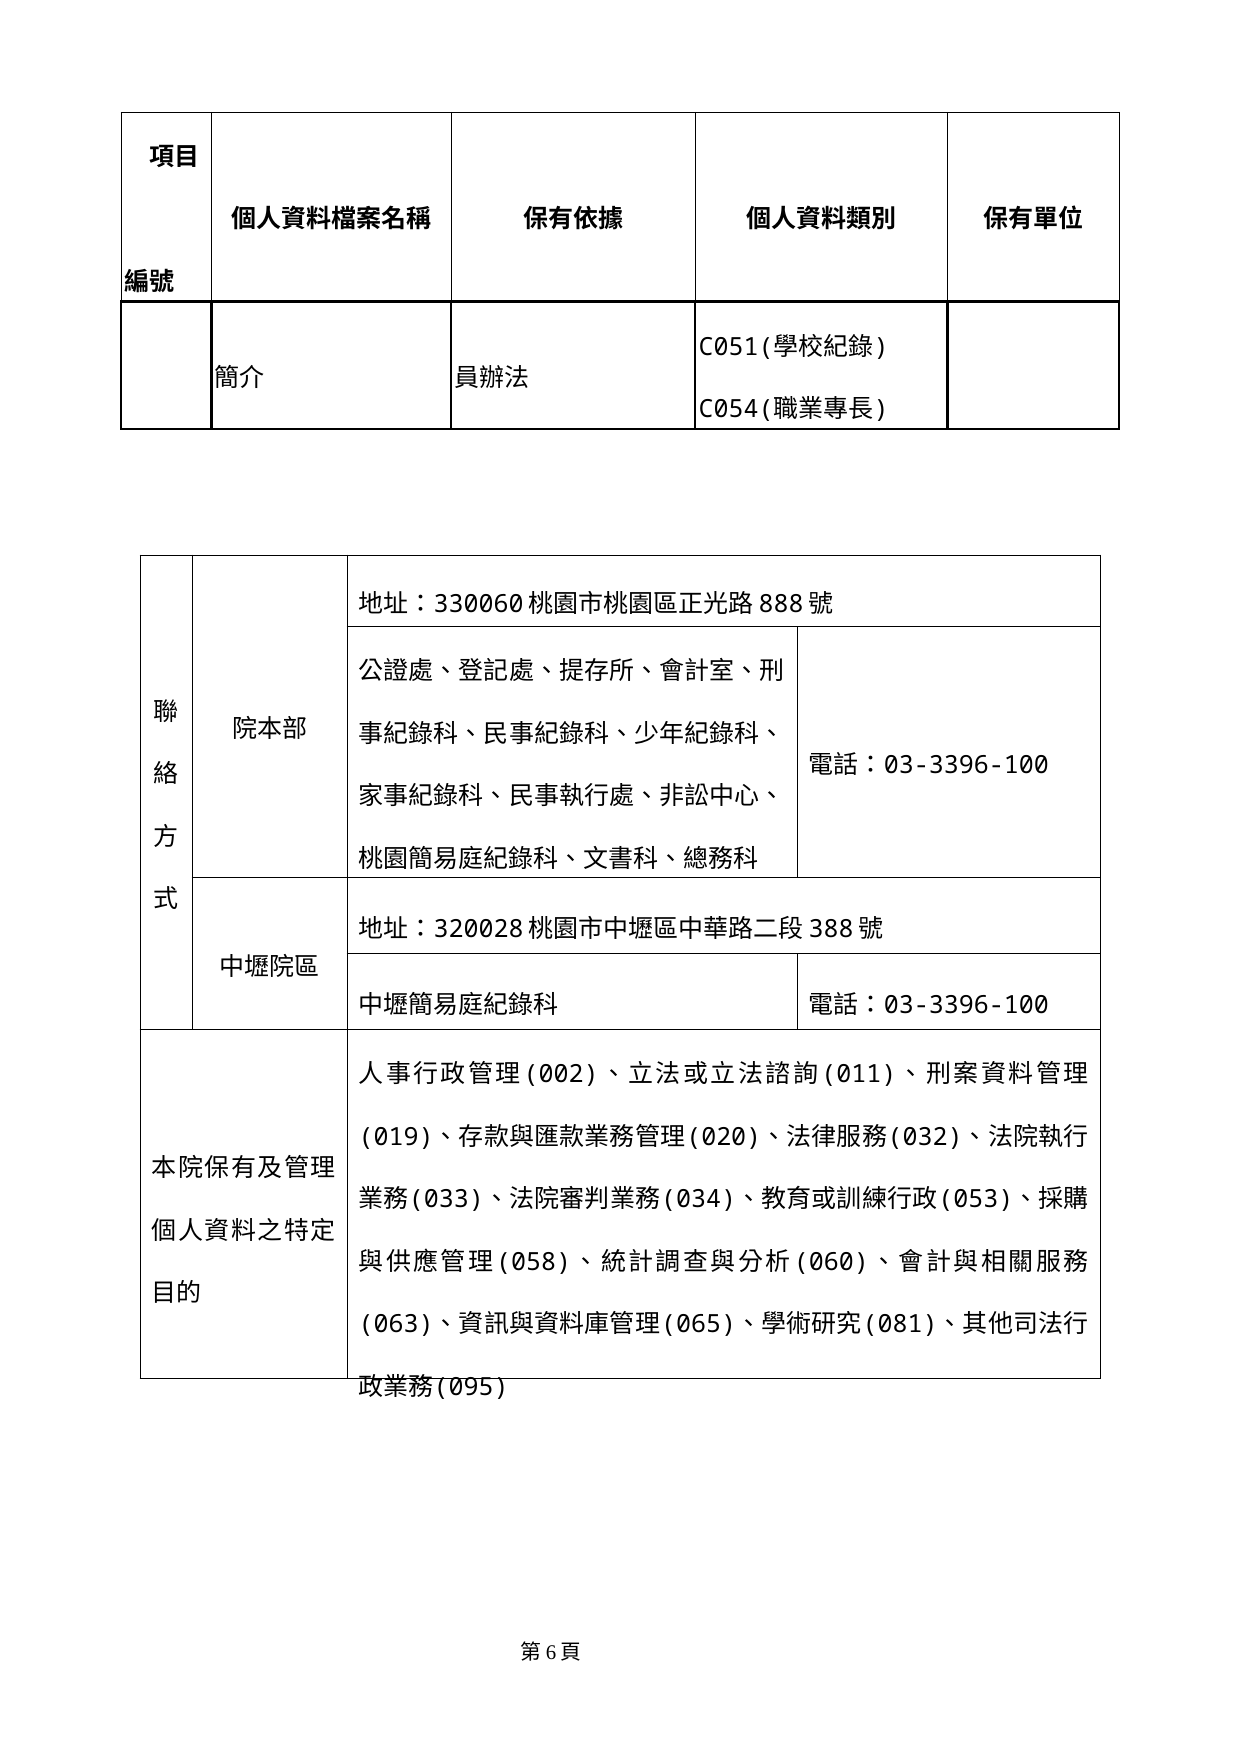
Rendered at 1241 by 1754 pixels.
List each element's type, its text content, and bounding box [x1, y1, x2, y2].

table_cell 地址：320028桃園市中壢區中華路二段388號 [348, 878, 1100, 953]
table_header 個人資料類別 [696, 113, 947, 300]
table_cell [122, 303, 210, 427]
table_cell 公證處、登記處、提存所、會計室、刑事紀錄科、民事紀錄科、少年紀錄科、家事紀錄科、民事執行處、非訟中心、桃園簡易庭紀錄科、文書科、總務科 [348, 627, 797, 877]
table_cell 本院保有及管理個人資料之特定目的 [141, 1030, 347, 1378]
table_header 地址：330060桃園市桃園區正光路888號 [348, 556, 1100, 626]
table_header 院本部 [193, 556, 347, 877]
table_header 項目 編號 [122, 113, 211, 300]
table_header 保有單位 [948, 113, 1119, 300]
table_cell C051(學校紀錄) C054(職業專長) [696, 303, 946, 427]
table_cell 簡介 [213, 303, 450, 427]
table_header 個人資料檔案名稱 [212, 113, 451, 300]
table_cell 人事行政管理(002)、立法或立法諮詢(011)、刑案資料管理(019)、存款與匯款業務管理(020)、法律服務(032)、法院執行業務(033)、法院審判業務(034)、教育或訓練行政(053)、採購與供應管理(058)、統計調查與分析(060)、會計與相關服務(063)、資訊與資料庫管理(065)、學術研究(081)、其他司法行政業務(095) [348, 1030, 1100, 1378]
table_cell 中壢院區 [193, 878, 347, 1029]
table_cell 電話：03-3396-100 [798, 627, 1100, 877]
table_cell 員辦法 [452, 303, 694, 427]
table_cell [949, 303, 1118, 427]
table_header 聯 絡 方 式 [141, 556, 192, 1029]
table_cell 中壢簡易庭紀錄科 [348, 954, 797, 1029]
table_cell 電話：03-3396-100 [798, 954, 1100, 1029]
table_header 保有依據 [452, 113, 695, 300]
